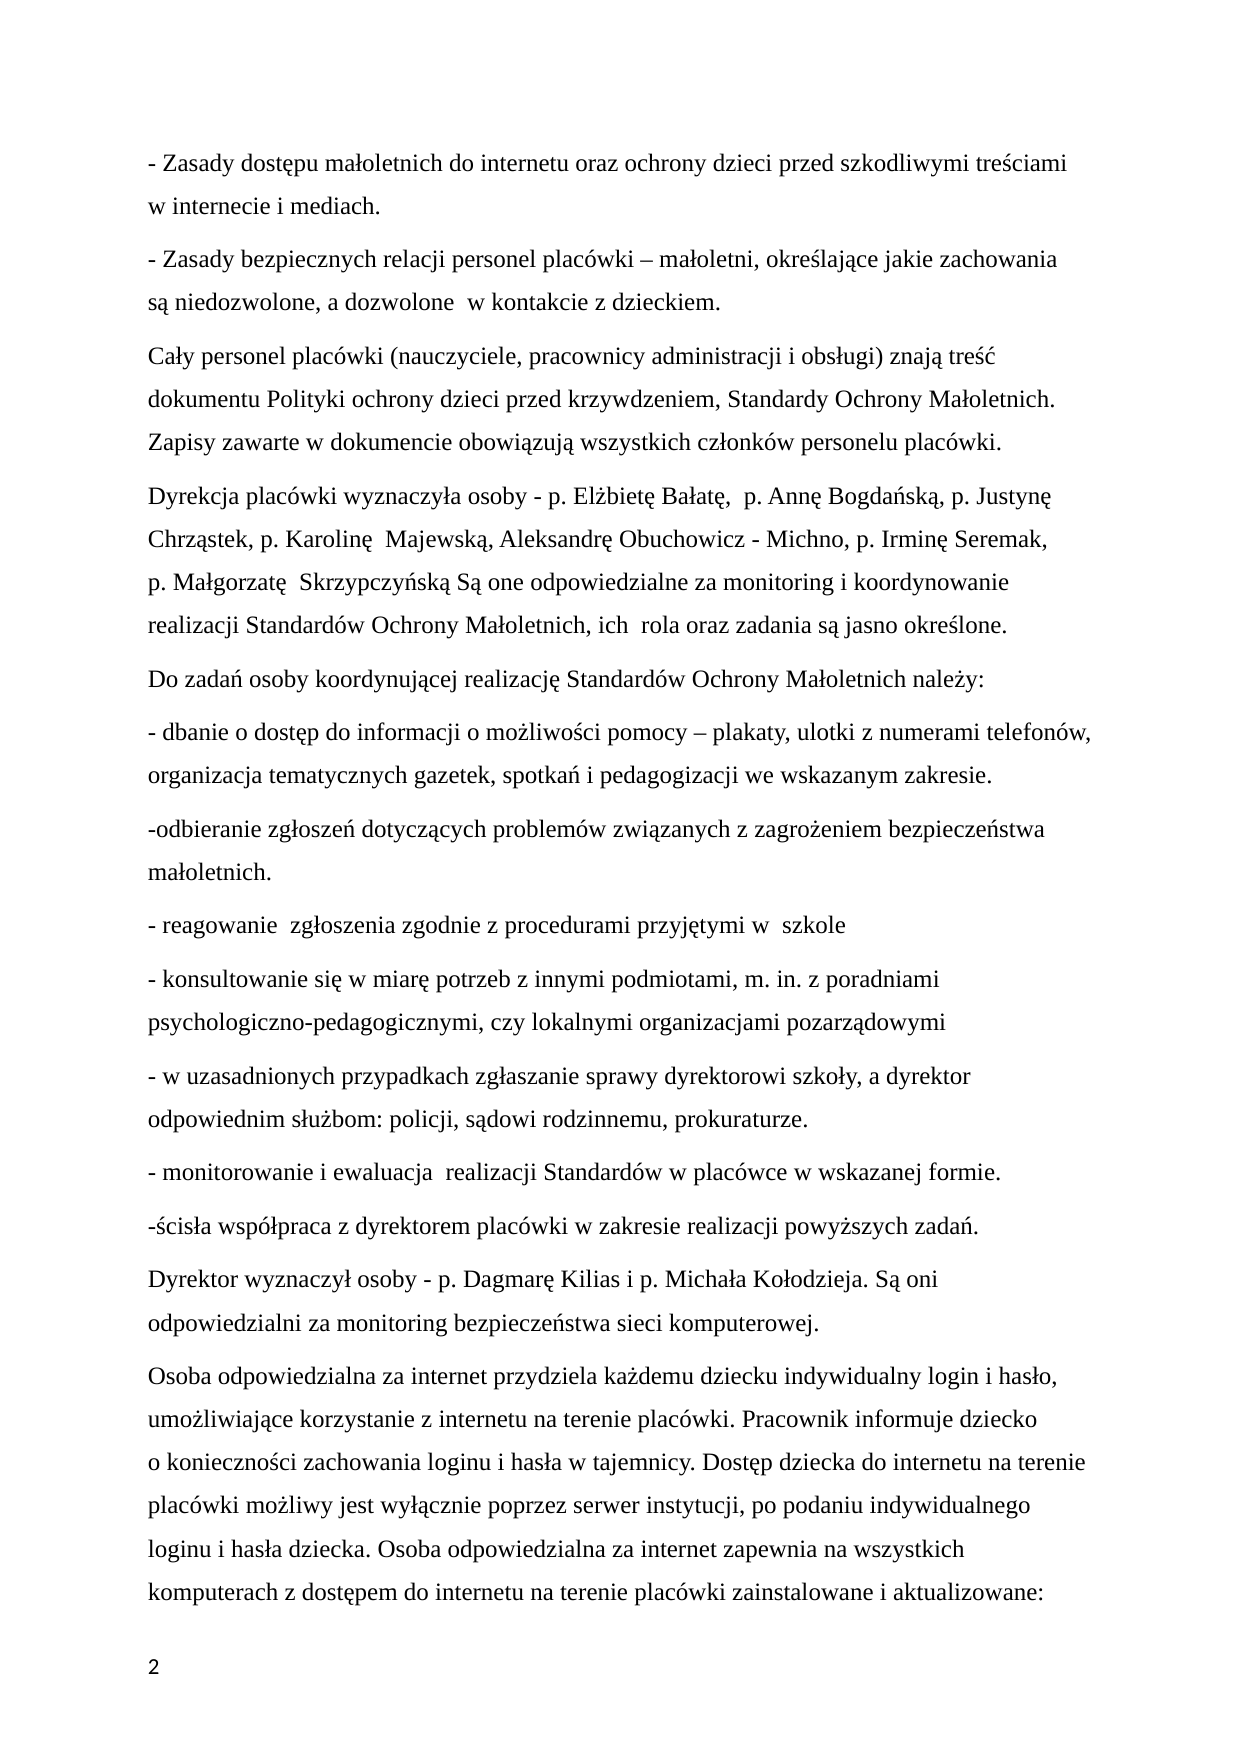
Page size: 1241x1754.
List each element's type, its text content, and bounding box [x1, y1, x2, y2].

text - konsultowanie się w miarę potrzeb z innymi podmiotami, m. in. z poradniami psychologiczno-pedagogicznymi, czy lokalnymi organizacjami pozarządowymi [148, 964, 1093, 1036]
text -ścisła współpraca z dyrektorem placówki w zakresie realizacji powyższych zadań. [148, 1211, 1093, 1240]
text Cały personel placówki (nauczyciele, pracownicy administracji i obsługi) znają treść dokumentu Polityki ochrony dzieci przed krzywdzeniem, Standardy Ochrony Małoletnich. Zapisy zawarte w dokumencie obowiązują wszystkich członków personelu placówki. [148, 341, 1093, 456]
text Dyrektor wyznaczył osoby - p. Dagmarę Kilias i p. Michała Kołodzieja. Są oni odpowiedzialni za monitoring bezpieczeństwa sieci komputerowej. [148, 1264, 1093, 1336]
text - Zasady bezpiecznych relacji personel placówki – małoletni, określające jakie zachowania są niedozwolone, a dozwolone w kontakcie z dzieckiem. [148, 244, 1093, 316]
text Do zadań osoby koordynującej realizację Standardów Ochrony Małoletnich należy: [148, 664, 1093, 692]
text -odbieranie zgłoszeń dotyczących problemów związanych z zagrożeniem bezpieczeństwa małoletnich. [148, 814, 1093, 886]
text Dyrekcja placówki wyznaczyła osoby - p. Elżbietę Bałatę, p. Annę Bogdańską, p. Justynę Chrząstek, p. Karolinę Majewską, Aleksandrę Obuchowicz - Michno, p. Irminę Seremak, p. Małgorzatę Skrzypczyńską Są one odpowiedzialne za monitoring i koordynowanie realizacji Standardów Ochrony Małoletnich, ich rola oraz zadania są jasno określone. [148, 481, 1093, 639]
text - dbanie o dostęp do informacji o możliwości pomocy – plakaty, ulotki z numerami telefonów, organizacja tematycznych gazetek, spotkań i pedagogizacji we wskazanym zakresie. [148, 717, 1093, 789]
text - Zasady dostępu małoletnich do internetu oraz ochrony dzieci przed szkodliwymi treściami w internecie i mediach. [148, 148, 1093, 219]
text - monitorowanie i ewaluacja realizacji Standardów w placówce w wskazanej formie. [148, 1157, 1093, 1186]
text - w uzasadnionych przypadkach zgłaszanie sprawy dyrektorowi szkoły, a dyrektor odpowiednim służbom: policji, sądowi rodzinnemu, prokuraturze. [148, 1061, 1093, 1133]
text - reagowanie zgłoszenia zgodnie z procedurami przyjętymi w szkole [148, 911, 1093, 939]
text Osoba odpowiedzialna za internet przydziela każdemu dziecku indywidualny login i hasło, umożliwiające korzystanie z internetu na terenie placówki. Pracownik informuje dziecko o konieczności zachowania loginu i hasła w tajemnicy. Dostęp dziecka do internetu na terenie placówki możliwy jest wyłącznie poprzez serwer instytucji, po podaniu indywidualnego loginu i hasła dziecka. Osoba odpowiedzialna za internet zapewnia na wszystkich komputerach z dostępem do internetu na terenie placówki zainstalowane i aktualizowane: [148, 1361, 1093, 1606]
